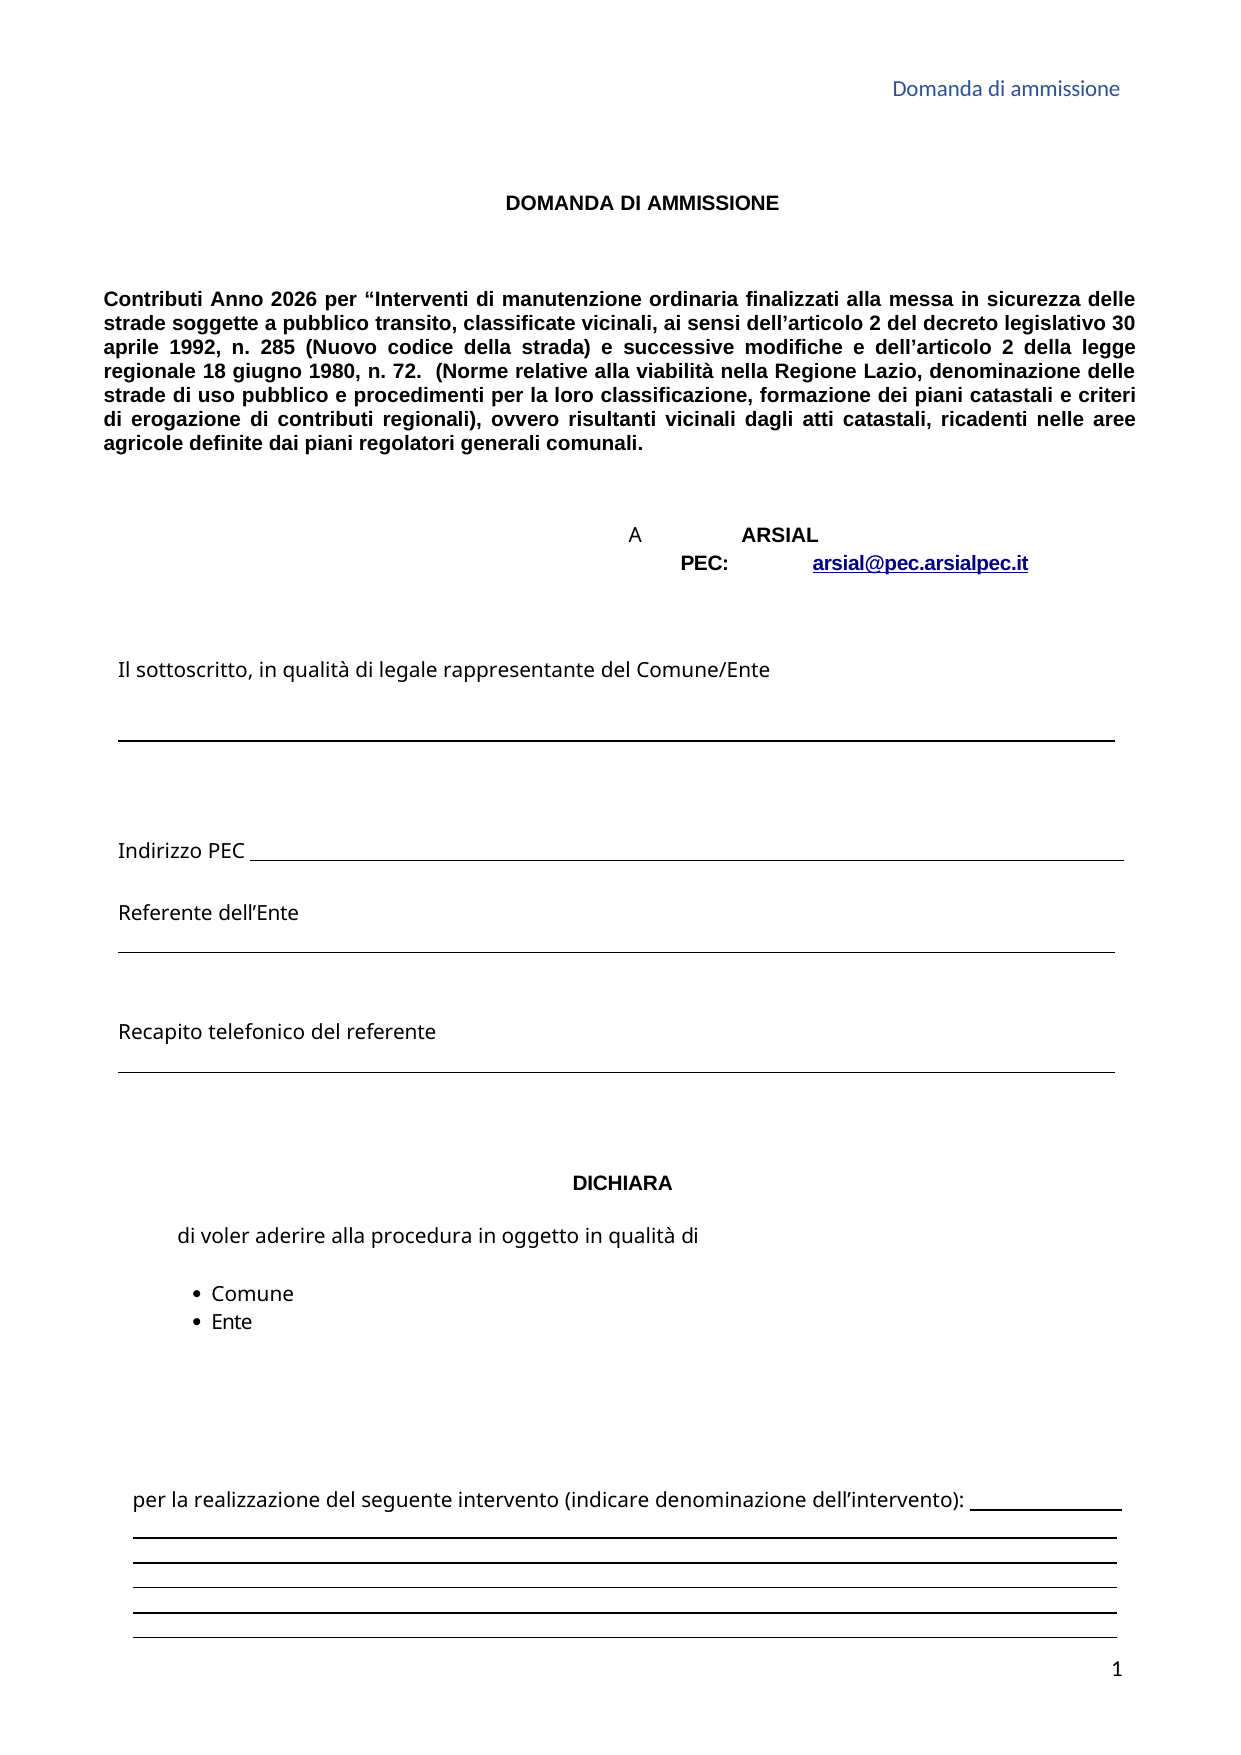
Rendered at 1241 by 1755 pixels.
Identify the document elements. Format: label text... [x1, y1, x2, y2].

list Ente [193, 1307, 1137, 1336]
text Recapito telefonico del referente [118, 1017, 1137, 1046]
text Indirizzo PEC [118, 836, 1137, 864]
text DOMANDA DI AMMISSIONE [147, 191, 1137, 215]
text per la realizzazione del seguente intervento (indicare denominazione dell’intervento): [132, 1485, 1137, 1514]
text Referente dell’Ente [118, 898, 1137, 927]
text Contributi Anno 2026 per “Interventi di manutenzione ordinaria finalizzati alla messa in sicurezza delle strade soggette a pubblico transito, classificate vicinali, ai sensi dell’articolo 2 del decreto legislativo 30 aprile 1992, n. 285 (Nuovo codice della strada) e successive modifiche e dell’articolo 2 della legge regionale 18 giugno 1980, n. 72. (Norme relative alla viabilità nella Regione Lazio, denominazione delle strade di uso pubblico e procedimenti per la loro classificazione, formazione dei piani catastali e criteri di erogazione di contributi regionali), ovvero risultanti vicinali dagli atti catastali, ricadenti nelle aree agricole definite dai piani regolatori generali comunali. [103, 287, 1137, 454]
text di voler aderire alla procedura in oggetto in qualità di [177, 1221, 1137, 1249]
text A ARSIAL [103, 520, 945, 549]
text Il sottoscritto, in qualità di legale rappresentante del Comune/Ente [118, 655, 1137, 684]
text DICHIARA [108, 1171, 1137, 1195]
list Comune [193, 1279, 1137, 1307]
text PEC: arsial@pec.arsialpec.it [328, 549, 1063, 575]
